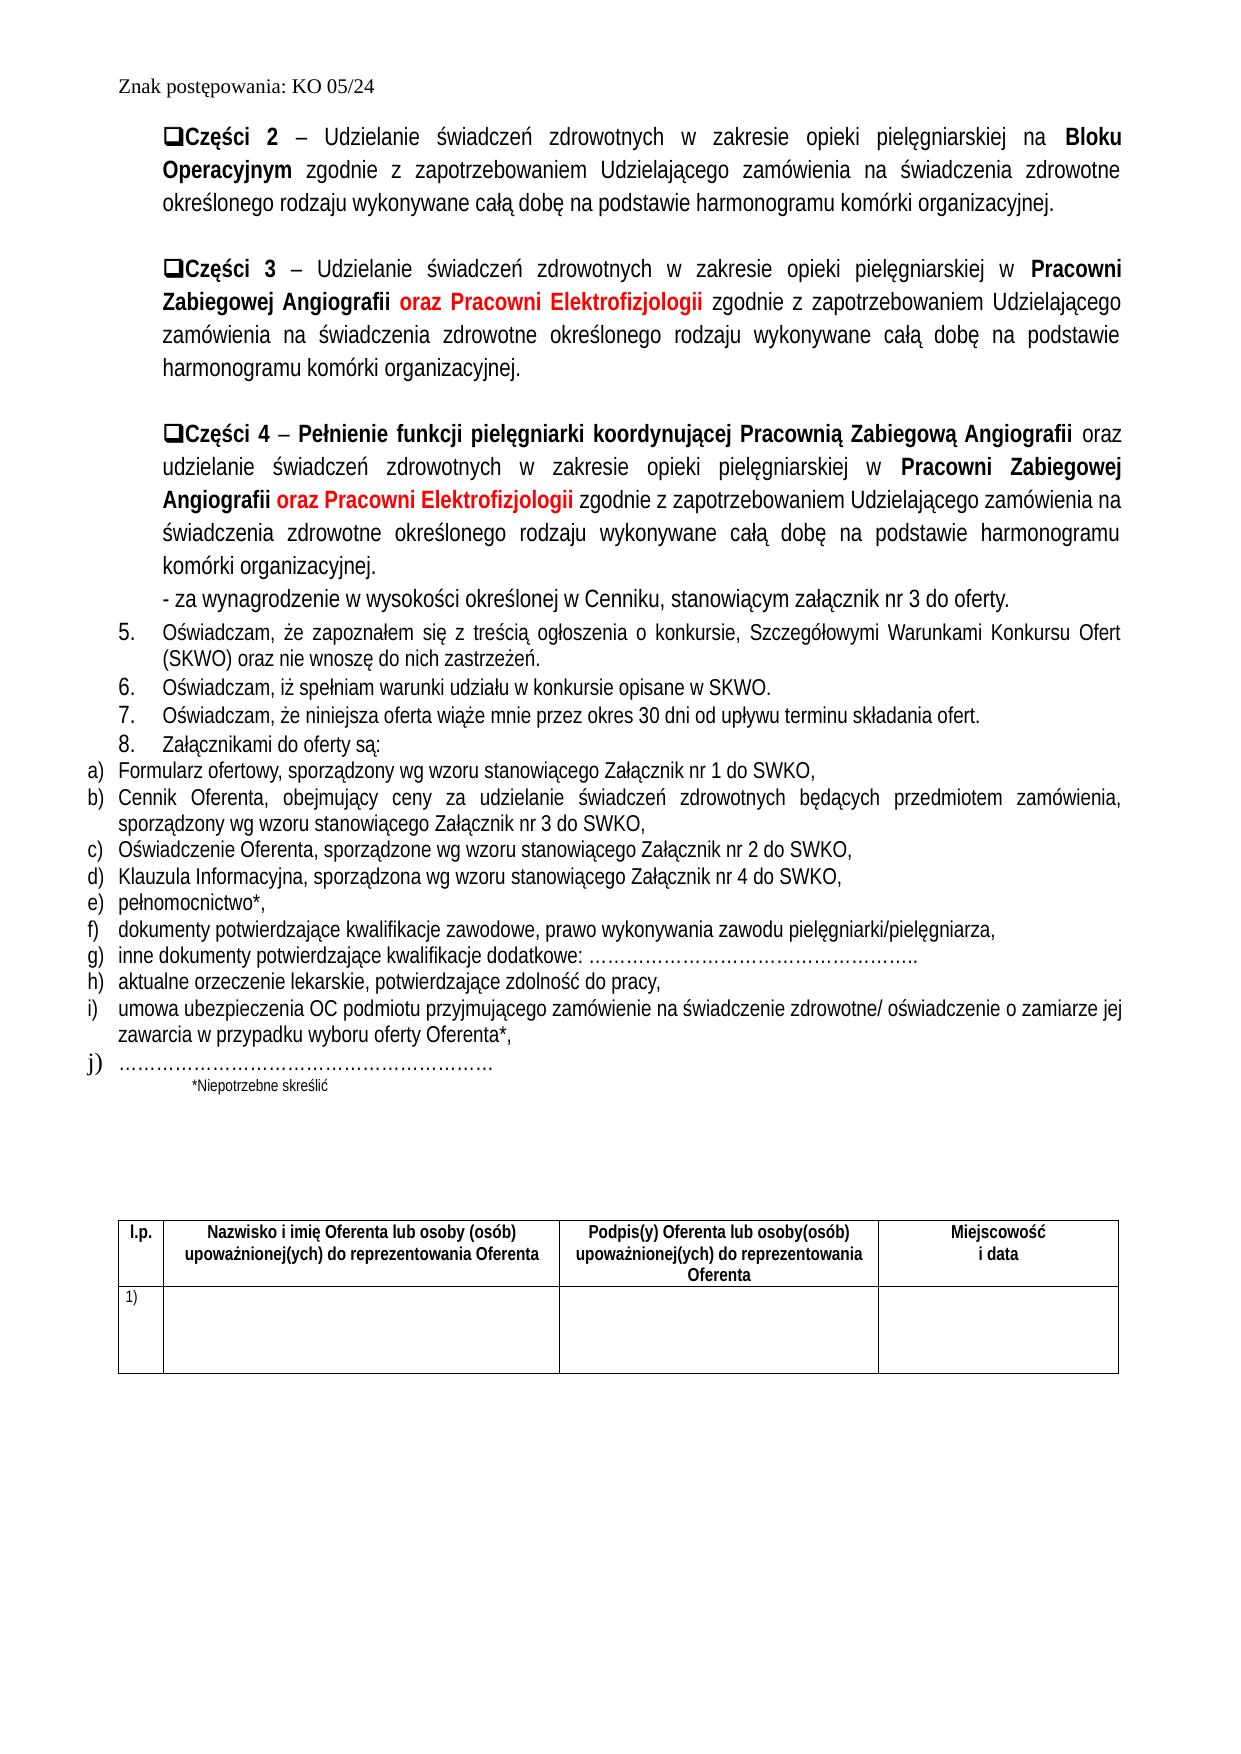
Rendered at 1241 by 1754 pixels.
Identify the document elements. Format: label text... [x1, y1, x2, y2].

list pełnomocnictwo*, [87, 889, 1122, 916]
table_header l.p. [119, 1221, 163, 1286]
table_cell 1) [119, 1287, 163, 1373]
list Oświadczam, że zapoznałem się z treścią ogłoszenia o konkursie, Szczegółowymi Warunkami Konkursu Ofert (SKWO) oraz nie wnoszę do nich zastrzeżeń. [118, 616, 1122, 671]
text Części 4 – Pełnienie funkcji pielęgniarki koordynującej Pracownią Zabiegową Angiografii oraz udzielanie świadczeń zdrowotnych w zakresie opieki pielęgniarskiej w Pracowni Zabiegowej Angiografii oraz Pracowni Elektrofizjologii zgodnie z zapotrzebowaniem Udzielającego zamówienia na świadczenia zdrowotne określonego rodzaju wykonywane całą dobę na podstawie harmonogramu komórki organizacyjnej. [162, 419, 1122, 579]
list umowa ubezpieczenia OC podmiotu przyjmującego zamówienie na świadczenie zdrowotne/ oświadczenie o zamiarze jej zawarcia w przypadku wyboru oferty Oferenta*, [87, 994, 1122, 1047]
list Formularz ofertowy, sporządzony wg wzoru stanowiącego Załącznik nr 1 do SWKO, [87, 757, 1122, 784]
text Części 2 – Udzielanie świadczeń zdrowotnych w zakresie opieki pielęgniarskiej na Bloku Operacyjnym zgodnie z zapotrzebowaniem Udzielającego zamówienia na świadczenia zdrowotne określonego rodzaju wykonywane całą dobę na podstawie harmonogramu komórki organizacyjnej. [162, 122, 1122, 217]
list …………………………………………………… [87, 1047, 1122, 1076]
list Cennik Oferenta, obejmujący ceny za udzielanie świadczeń zdrowotnych będących przedmiotem zamówienia, sporządzony wg wzoru stanowiącego Załącznik nr 3 do SWKO, [87, 784, 1122, 836]
text - za wynagrodzenie w wysokości określonej w Cenniku, stanowiącym załącznik nr 3 do oferty. [162, 583, 1122, 612]
list Klauzula Informacyjna, sporządzona wg wzoru stanowiącego Załącznik nr 4 do SWKO, [87, 863, 1122, 889]
list Oświadczam, że niniejsza oferta wiąże mnie przez okres 30 dni od upływu terminu składania ofert. [118, 700, 1122, 729]
list Oświadczam, iż spełniam warunki udziału w konkursie opisane w SKWO. [118, 671, 1122, 700]
text *Niepotrzebne skreślić [192, 1076, 1122, 1095]
table_header Podpis(y) Oferenta lub osoby(osób) upoważnionej(ych) do reprezentowania Oferenta [560, 1221, 878, 1286]
list Załącznikami do oferty są: [118, 729, 1122, 757]
list Oświadczenie Oferenta, sporządzone wg wzoru stanowiącego Załącznik nr 2 do SWKO, [87, 836, 1122, 863]
list dokumenty potwierdzające kwalifikacje zawodowe, prawo wykonywania zawodu pielęgniarki/pielęgniarza, [87, 916, 1122, 942]
table_cell [879, 1287, 1118, 1373]
text Części 3 – Udzielanie świadczeń zdrowotnych w zakresie opieki pielęgniarskiej w Pracowni Zabiegowej Angiografii oraz Pracowni Elektrofizjologii zgodnie z zapotrzebowaniem Udzielającego zamówienia na świadczenia zdrowotne określonego rodzaju wykonywane całą dobę na podstawie harmonogramu komórki organizacyjnej. [162, 254, 1122, 381]
table_header Miejscowość i data [879, 1221, 1118, 1286]
table_header Nazwisko i imię Oferenta lub osoby (osób) upoważnionej(ych) do reprezentowania Oferenta [164, 1221, 559, 1286]
table_cell [560, 1287, 878, 1373]
list inne dokumenty potwierdzające kwalifikacje dodatkowe: …………………………………………….. [87, 942, 1122, 968]
table_cell [164, 1287, 559, 1373]
list aktualne orzeczenie lekarskie, potwierdzające zdolność do pracy, [87, 968, 1122, 994]
